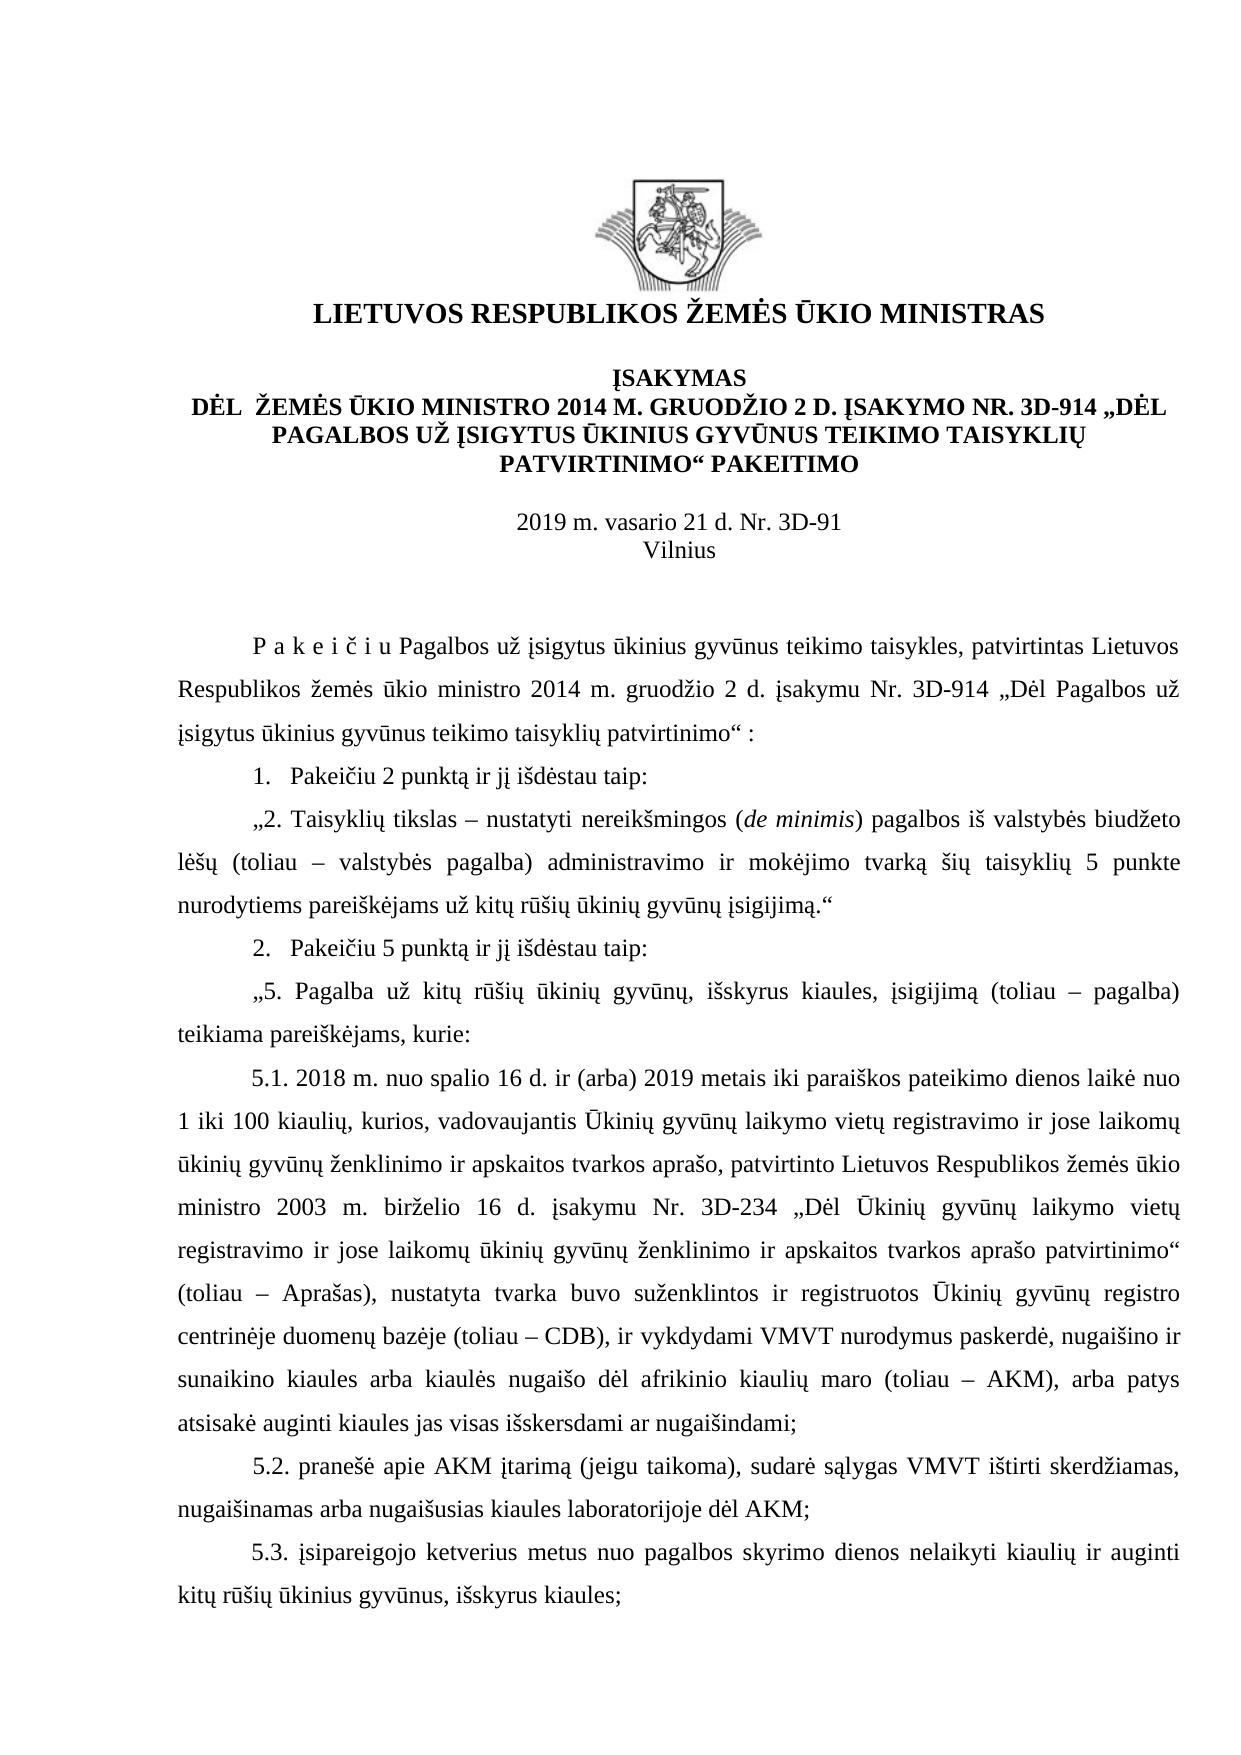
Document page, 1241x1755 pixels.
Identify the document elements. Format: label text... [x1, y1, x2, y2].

text 5.2. pranešė apie AKM įtarimą (jeigu taikoma), sudarė sąlygas VMVT ištirti skerdžiamas, nugaišinamas arba nugaišusias kiaules laboratorijoje dėl AKM; [177, 1451, 1181, 1523]
text Vilnius [177, 536, 1181, 564]
text LIETUVOS RESPUBLIKOS ŽEMĖS ŪKIO MINISTRAS [177, 296, 1181, 329]
text 2. Pakeičiu 5 punktą ir jį išdėstau taip: [252, 933, 1181, 962]
text „2. Taisyklių tikslas – nustatyti nereikšmingos (de minimis) pagalbos iš valstybės biudžeto lėšų (toliau – valstybės pagalba) administravimo ir mokėjimo tvarką šių taisyklių 5 punkte nurodytiems pareiškėjams už kitų rūšių ūkinių gyvūnų įsigijimą.“ [177, 804, 1181, 919]
text 1. Pakeičiu 2 punktą ir jį išdėstau taip: [252, 761, 1181, 789]
text P a k e i č i u Pagalbos už įsigytus ūkinius gyvūnus teikimo taisykles, patvirtintas Lietuvos Respublikos žemės ūkio ministro 2014 m. gruodžio 2 d. įsakymu Nr. 3D-914 „Dėl Pagalbos už įsigytus ūkinius gyvūnus teikimo taisyklių patvirtinimo“ : [177, 631, 1181, 746]
text ĮSAKYMAS [177, 363, 1181, 392]
text „5. Pagalba už kitų rūšių ūkinių gyvūnų, išskyrus kiaules, įsigijimą (toliau – pagalba) teikiama pareiškėjams, kurie: [177, 976, 1181, 1048]
text DĖL ŽEMĖS ŪKIO MINISTRO 2014 M. GRUODŽIO 2 D. ĮSAKYMO NR. 3D-914 „DĖL PAGALBOS UŽ ĮSIGYTUS ŪKINIUS GYVŪNUS TEIKIMO TAISYKLIŲ PATVIRTINIMO“ PAKEITIMO [177, 392, 1181, 478]
text 2019 m. vasario 21 d. Nr. 3D-91 [177, 507, 1181, 536]
text 5.3. įsipareigojo ketverius metus nuo pagalbos skyrimo dienos nelaikyti kiaulių ir auginti kitų rūšių ūkinius gyvūnus, išskyrus kiaules; [177, 1537, 1181, 1609]
text 5.1. 2018 m. nuo spalio 16 d. ir (arba) 2019 metais iki paraiškos pateikimo dienos laikė nuo 1 iki 100 kiaulių, kurios, vadovaujantis Ūkinių gyvūnų laikymo vietų registravimo ir jose laikomų ūkinių gyvūnų ženklinimo ir apskaitos tvarkos aprašo, patvirtinto Lietuvos Respublikos žemės ūkio ministro 2003 m. birželio 16 d. įsakymu Nr. 3D-234 „Dėl Ūkinių gyvūnų laikymo vietų registravimo ir jose laikomų ūkinių gyvūnų ženklinimo ir apskaitos tvarkos aprašo patvirtinimo“ (toliau – Aprašas), nustatyta tvarka buvo suženklintos ir registruotos Ūkinių gyvūnų registro centrinėje duomenų bazėje (toliau – CDB), ir vykdydami VMVT nurodymus paskerdė, nugaišino ir sunaikino kiaules arba kiaulės nugaišo dėl afrikinio kiaulių maro (toliau – AKM), arba patys atsisakė auginti kiaules jas visas išskersdami ar nugaišindami; [177, 1063, 1181, 1436]
